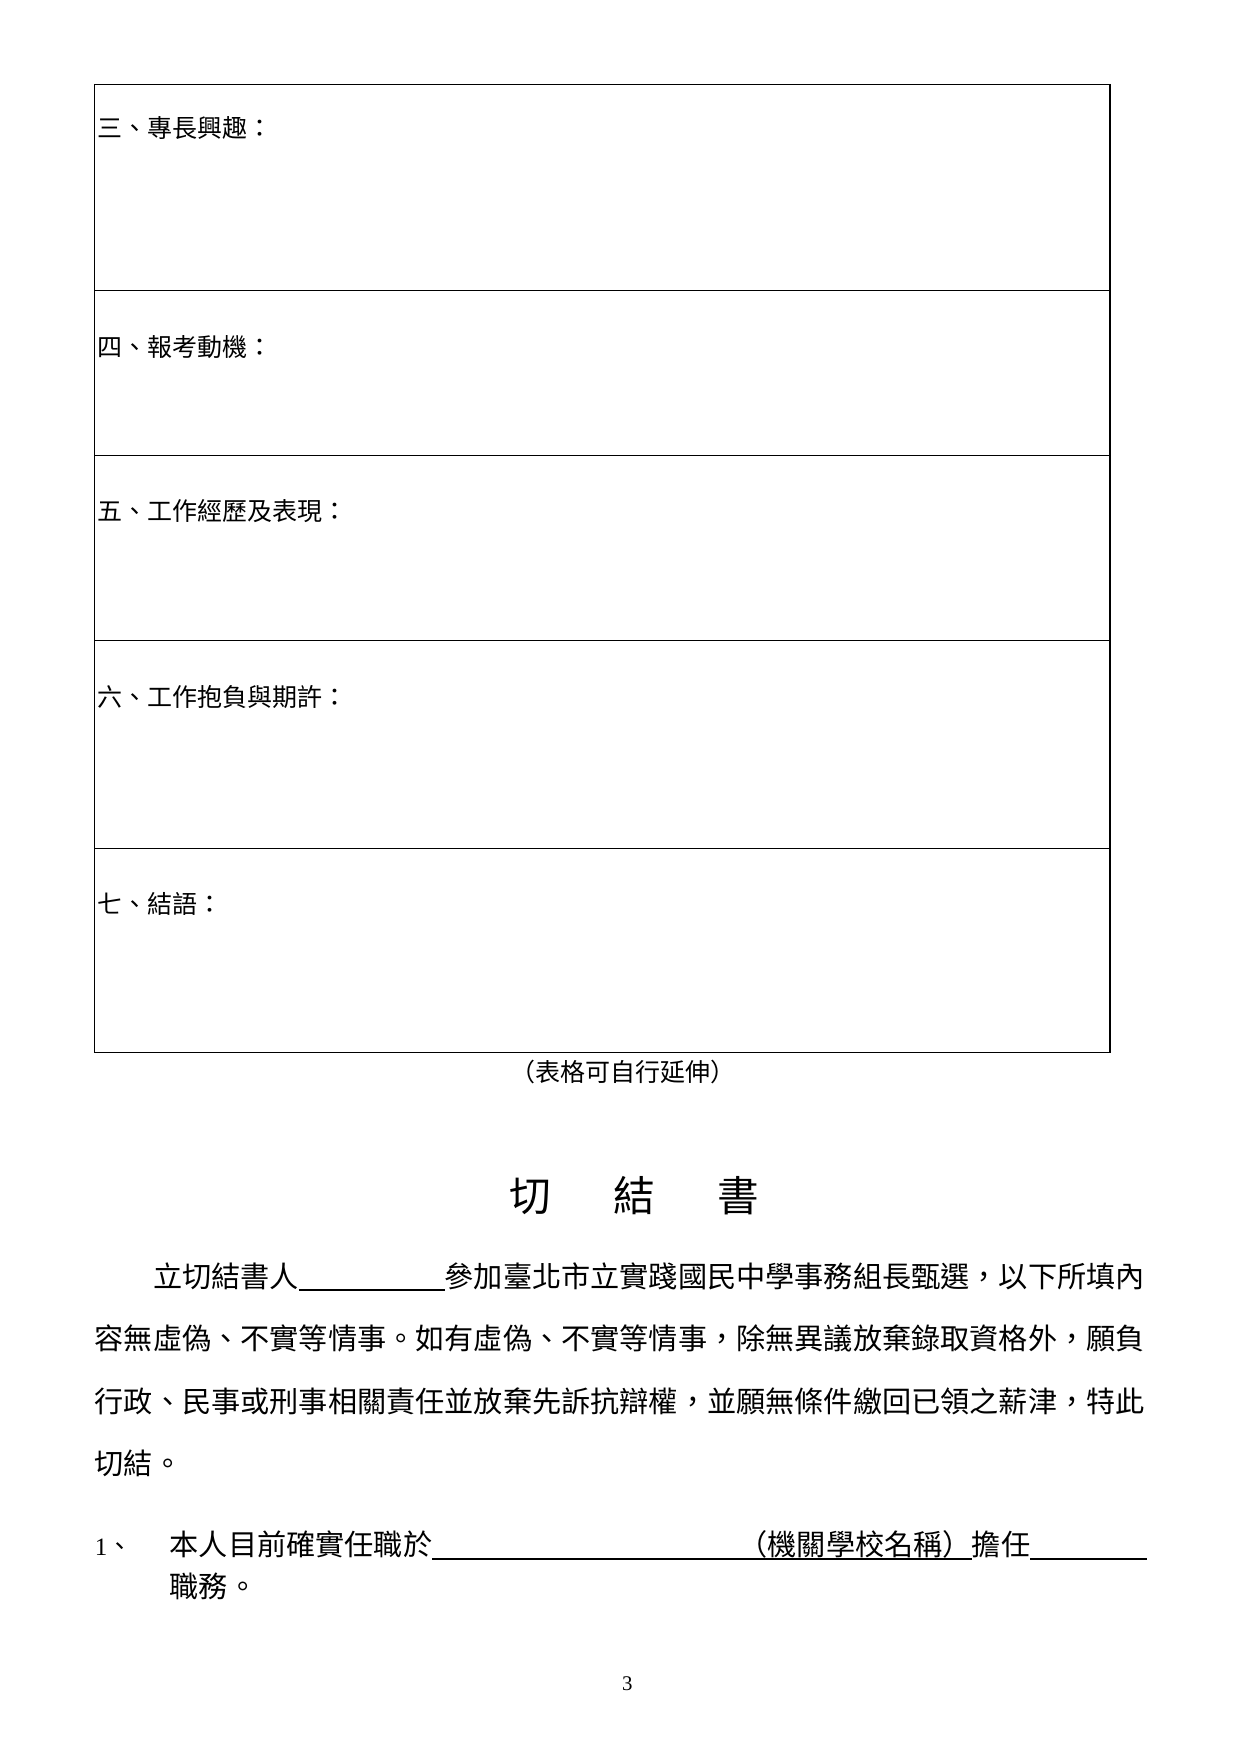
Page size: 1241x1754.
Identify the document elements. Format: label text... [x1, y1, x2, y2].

text 切 結 書 [116, 1151, 1152, 1214]
table_cell 七、結語： [95, 849, 1109, 1052]
table_cell 四、報考動機： [95, 291, 1109, 454]
text （表格可自行延伸） [94, 1053, 1152, 1089]
table_cell 五、工作經歷及表現： [95, 456, 1109, 640]
table_cell 三、專長興趣： [95, 85, 1109, 290]
table_cell 六、工作抱負與期許： [95, 641, 1109, 847]
list 本人目前確實任職於 （機關學校名稱）擔任 職務。 [94, 1522, 1152, 1606]
text 立切結書人 參加臺北市立實踐國民中學事務組長甄選，以下所填內容無虛偽、不實等情事。如有虛偽、不實等情事，除無異議放棄錄取資格外，願負行政、民事或刑事相關責任並放棄先訴抗辯權，並願無條件繳回已領之薪津，特此切結。 [94, 1233, 1152, 1483]
